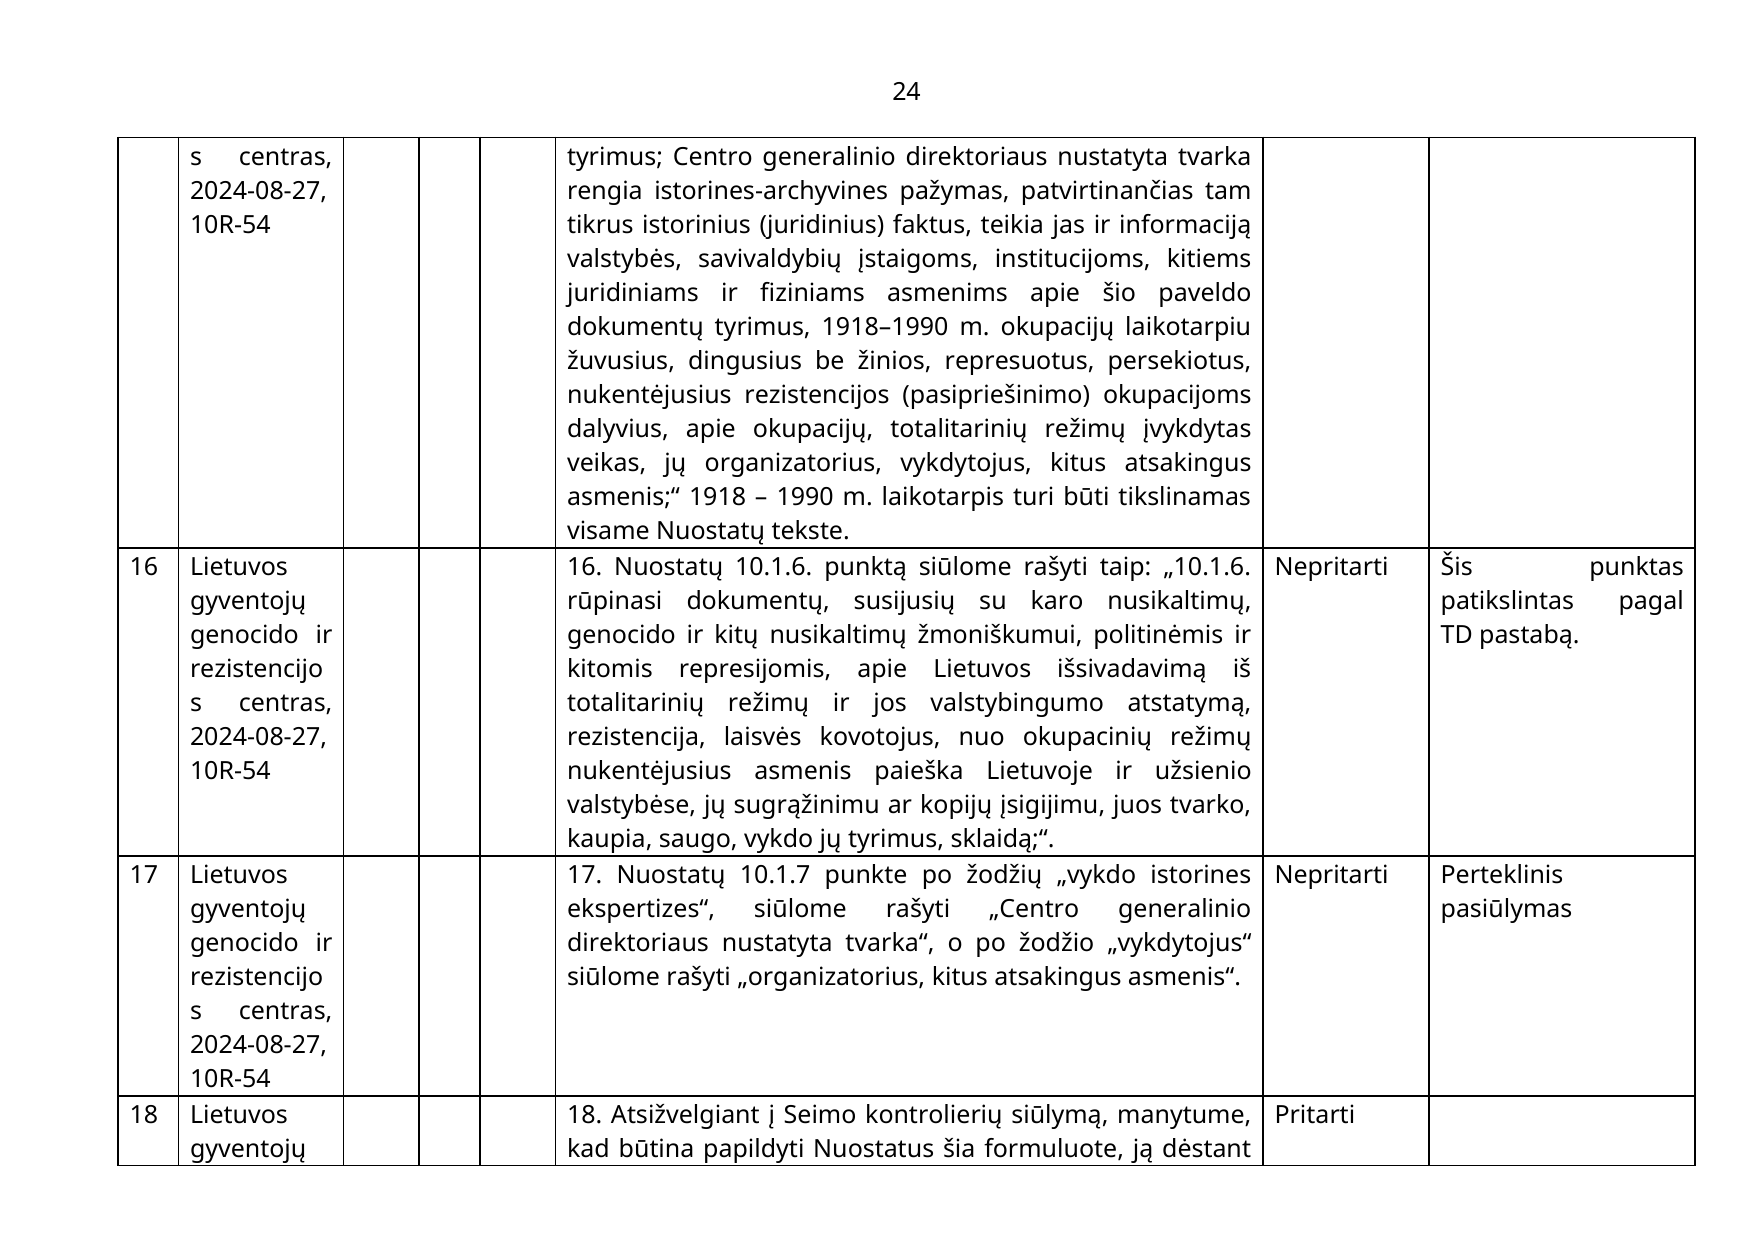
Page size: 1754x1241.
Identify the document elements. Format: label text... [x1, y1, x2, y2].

table_cell Nepritarti [1264, 857, 1428, 1095]
table_cell [420, 857, 479, 1095]
table_cell 17. Nuostatų 10.1.7 punkte po žodžių „vykdo istorines ekspertizes“, siūlome rašyti „Centro generalinio direktoriaus nustatyta tvarka“, o po žodžio „vykdytojus“ siūlome rašyti „organizatorius, kitus atsakingus asmenis“. [556, 857, 1262, 1095]
table_cell [119, 138, 178, 547]
table_cell [344, 857, 418, 1095]
table_cell 18 [119, 1097, 178, 1165]
table_cell [481, 1097, 555, 1165]
table_cell 18. Atsižvelgiant į Seimo kontrolierių siūlymą, manytume, kad būtina papildyti Nuostatus šia formuluote, ją dėstant [556, 1097, 1262, 1165]
table_cell [344, 1097, 418, 1165]
table_cell Nepritarti [1264, 549, 1428, 855]
table_cell Šis punktas patikslintas pagal TD pastabą. [1430, 549, 1694, 855]
table_cell Lietuvos gyventojų genocido ir rezistencijos centras, 2024-08-27, 10R-54 [179, 549, 343, 855]
table_cell 16 [119, 549, 178, 855]
table_cell [1430, 1097, 1694, 1165]
table_cell Pritarti [1264, 1097, 1428, 1165]
table_cell [481, 549, 555, 855]
table_cell s centras, 2024-08-27, 10R-54 [179, 138, 343, 547]
table_cell Lietuvos gyventojų genocido ir rezistencijos centras, 2024-08-27, 10R-54 [179, 857, 343, 1095]
table_cell [481, 138, 555, 547]
table_cell [1264, 138, 1428, 547]
table_cell 16. Nuostatų 10.1.6. punktą siūlome rašyti taip: „10.1.6. rūpinasi dokumentų, susijusių su karo nusikaltimų, genocido ir kitų nusikaltimų žmoniškumui, politinėmis ir kitomis represijomis, apie Lietuvos išsivadavimą iš totalitarinių režimų ir jos valstybingumo atstatymą, rezistencija, laisvės kovotojus, nuo okupacinių režimų nukentėjusius asmenis paieška Lietuvoje ir užsienio valstybėse, jų sugrąžinimu ar kopijų įsigijimu, juos tvarko, kaupia, saugo, vykdo jų tyrimus, sklaidą;“. [556, 549, 1262, 855]
table_cell tyrimus; Centro generalinio direktoriaus nustatyta tvarka rengia istorines-archyvines pažymas, patvirtinančias tam tikrus istorinius (juridinius) faktus, teikia jas ir informaciją valstybės, savivaldybių įstaigoms, institucijoms, kitiems juridiniams ir fiziniams asmenims apie šio paveldo dokumentų tyrimus, 1918–1990 m. okupacijų laikotarpiu žuvusius, dingusius be žinios, represuotus, persekiotus, nukentėjusius rezistencijos (pasipriešinimo) okupacijoms dalyvius, apie okupacijų, totalitarinių režimų įvykdytas veikas, jų organizatorius, vykdytojus, kitus atsakingus asmenis;“ 1918 – 1990 m. laikotarpis turi būti tikslinamas visame Nuostatų tekste. [556, 138, 1262, 547]
table_cell [481, 857, 555, 1095]
table_cell [1430, 138, 1694, 547]
table_cell [420, 549, 479, 855]
table_cell 17 [119, 857, 178, 1095]
table_cell Lietuvos gyventojų [179, 1097, 343, 1165]
table_cell Perteklinis pasiūlymas [1430, 857, 1694, 1095]
table_cell [420, 1097, 479, 1165]
table_cell [420, 138, 479, 547]
table_cell [344, 138, 418, 547]
table_cell [344, 549, 418, 855]
